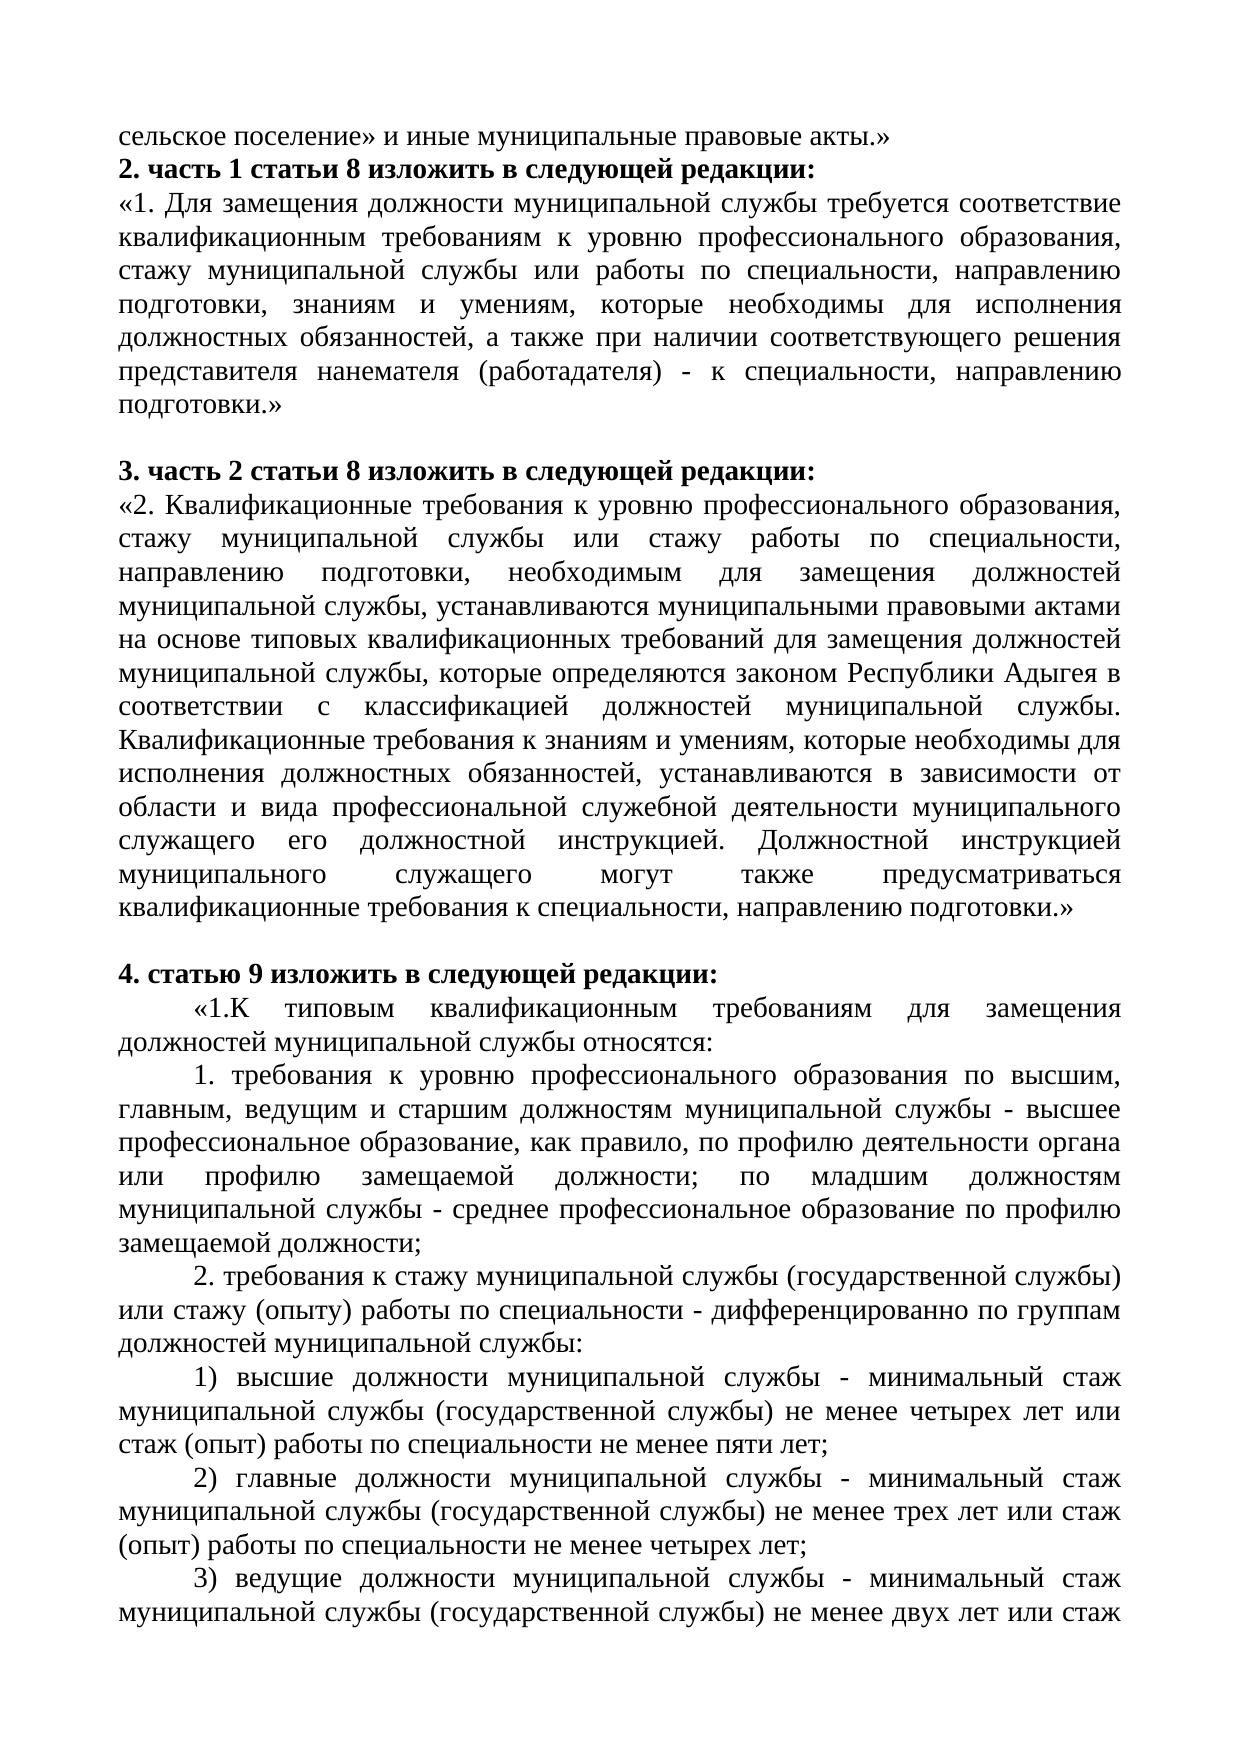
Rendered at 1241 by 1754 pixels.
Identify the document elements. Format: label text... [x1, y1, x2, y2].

text 4. статью 9 изложить в следующей редакции: [118, 957, 1122, 990]
text 3. часть 2 статьи 8 изложить в следующей редакции: [118, 453, 1122, 487]
text 2. часть 1 статьи 8 изложить в следующей редакции: [118, 152, 1122, 185]
text 2. требования к стажу муниципальной службы (государственной службы) или стажу (опыту) работы по специальности - дифференцированно по группам должностей муниципальной службы: [118, 1258, 1122, 1359]
text сельское поселение» и иные муниципальные правовые акты.» [118, 118, 1122, 152]
text 2) главные должности муниципальной службы - минимальный стаж муниципальной службы (государственной службы) не менее трех лет или стаж (опыт) работы по специальности не менее четырех лет; [118, 1460, 1122, 1560]
text «2. Квалификационные требования к уровню профессионального образования, стажу муниципальной службы или стажу работы по специальности, направлению подготовки, необходимым для замещения должностей муниципальной службы, устанавливаются муниципальными правовыми актами на основе типовых квалификационных требований для замещения должностей муниципальной службы, которые определяются законом Республики Адыгея в соответствии с классификацией должностей муниципальной службы. Квалификационные требования к знаниям и умениям, которые необходимы для исполнения должностных обязанностей, устанавливаются в зависимости от области и вида профессиональной служебной деятельности муниципального служащего его должностной инструкцией. Должностной инструкцией муниципального служащего могут также предусматриваться квалификационные требования к специальности, направлению подготовки.» [118, 487, 1122, 923]
text 1) высшие должности муниципальной службы - минимальный стаж муниципальной службы (государственной службы) не менее четырех лет или стаж (опыт) работы по специальности не менее пяти лет; [118, 1359, 1122, 1460]
text 3) ведущие должности муниципальной службы - минимальный стаж муниципальной службы (государственной службы) не менее двух лет или стаж [118, 1560, 1122, 1627]
text «1.К типовым квалификационным требованиям для замещения должностей муниципальной службы относятся: [118, 990, 1122, 1057]
text 1. требования к уровню профессионального образования по высшим, главным, ведущим и старшим должностям муниципальной службы - высшее профессиональное образование, как правило, по профилю деятельности органа или профилю замещаемой должности; по младшим должностям муниципальной службы - среднее профессиональное образование по профилю замещаемой должности; [118, 1057, 1122, 1258]
text «1. Для замещения должности муниципальной службы требуется соответствие квалификационным требованиям к уровню профессионального образования, стажу муниципальной службы или работы по специальности, направлению подготовки, знаниям и умениям, которые необходимы для исполнения должностных обязанностей, а также при наличии соответствующего решения представителя нанемателя (работадателя) - к специальности, направлению подготовки.» [118, 185, 1122, 420]
